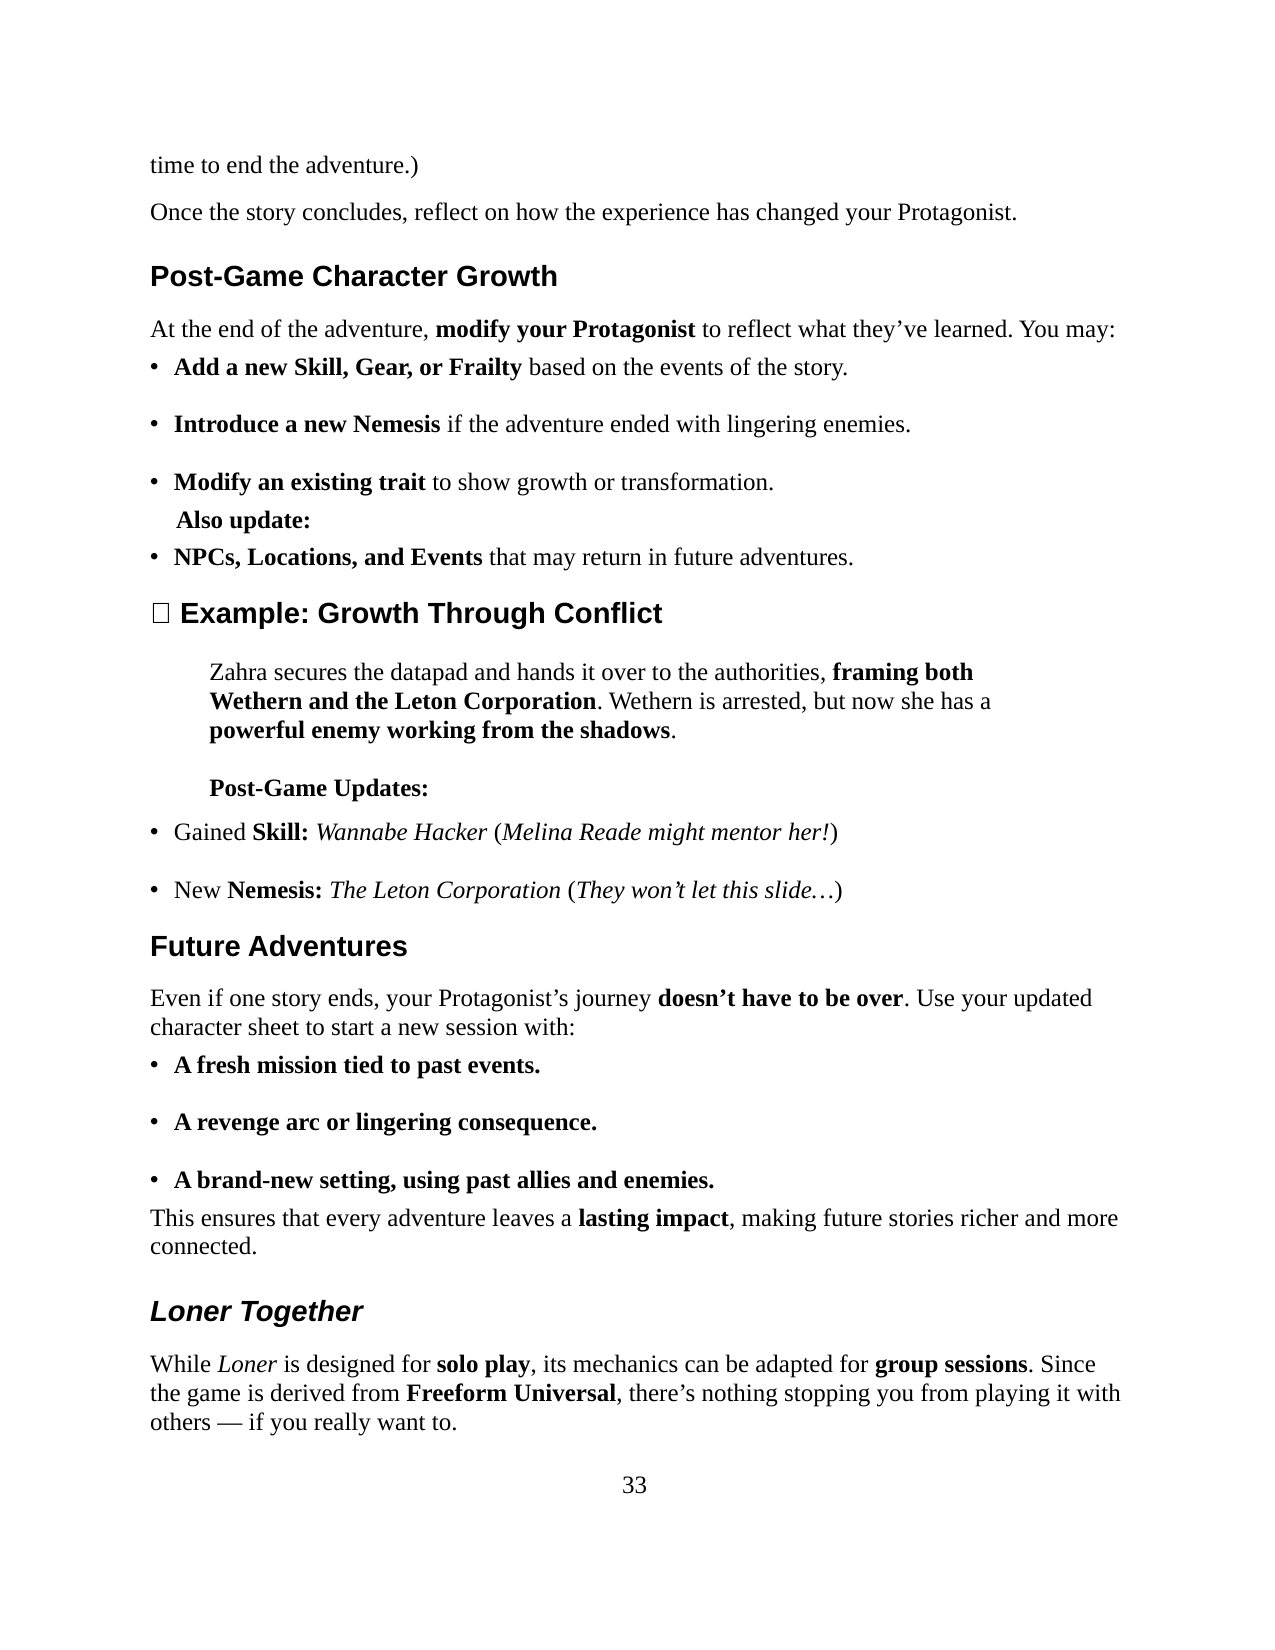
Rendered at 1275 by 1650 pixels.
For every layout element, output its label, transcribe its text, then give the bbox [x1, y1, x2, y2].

text time to end the adventure.) [150, 150, 1125, 179]
list A fresh mission tied to past events. [150, 1050, 1125, 1107]
list NPCs, Locations, and Events that may return in future adventures. [150, 542, 1125, 571]
subtitle Loner Together [150, 1294, 1125, 1328]
text While Loner is designed for solo play, its mechanics can be adapted for group sessions. Since the game is derived from Freeform Universal, there’s nothing stopping you from playing it with others — if you really want to. [150, 1349, 1125, 1435]
list Gained Skill: Wannabe Hacker (Melina Reade might mentor her!) [150, 817, 1125, 875]
text At the end of the adventure, modify your Protagonist to reflect what they’ve learned. You may: [150, 314, 1125, 343]
text Once the story concludes, reflect on how the experience has changed your Protagonist. [150, 197, 1125, 225]
subtitle Post-Game Character Growth [150, 259, 1125, 293]
list Add a new Skill, Gear, or Frailty based on the events of the story. [150, 352, 1125, 409]
list A revenge arc or lingering consequence. [150, 1107, 1125, 1165]
subtitle 📌 Example: Growth Through Conflict [150, 596, 1125, 630]
list Introduce a new Nemesis if the adventure ended with lingering enemies. [150, 409, 1125, 467]
list A brand-new setting, using past allies and enemies. [150, 1165, 1125, 1194]
text This ensures that every adventure leaves a lasting impact, making future stories richer and more connected. [150, 1203, 1125, 1260]
list New Nemesis: The Leton Corporation (They won’t let this slide…) [150, 875, 1125, 903]
text 📌 Also update: [150, 505, 1125, 533]
text Zahra secures the datapad and hands it over to the authorities, framing both Wethern and the Leton Corporation. Wethern is arrested, but now she has a powerful enemy working from the shadows. [209, 657, 1066, 743]
text Even if one story ends, your Protagonist’s journey doesn’t have to be over. Use your updated character sheet to start a new session with: [150, 983, 1125, 1041]
subtitle Future Adventures [150, 928, 1125, 962]
text Post-Game Updates: [209, 773, 1066, 802]
list Modify an existing trait to show growth or transformation. [150, 467, 1125, 496]
